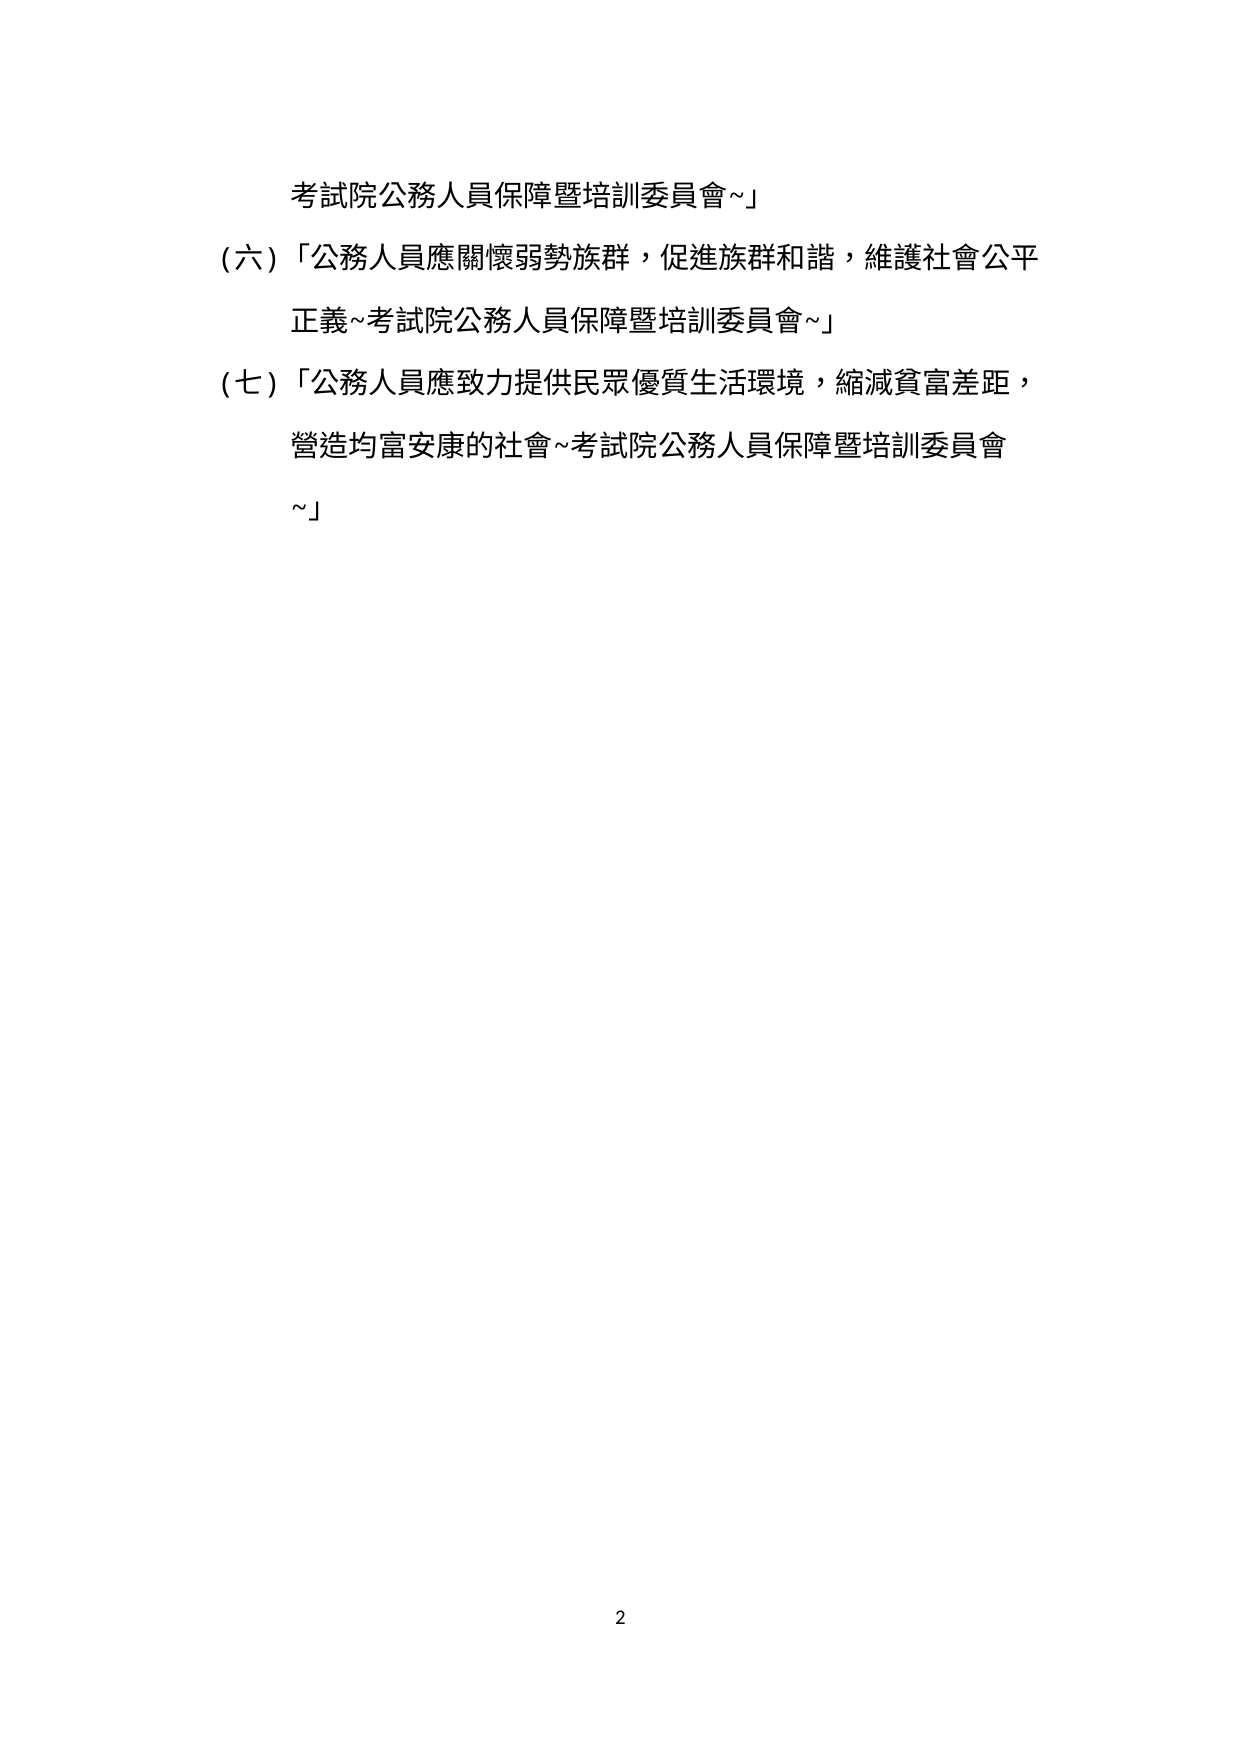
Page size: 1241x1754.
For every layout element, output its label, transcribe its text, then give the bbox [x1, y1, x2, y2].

text 考試院公務人員保障暨培訓委員會~」 [217, 152, 1053, 214]
text (六)「公務人員應關懷弱勢族群，促進族群和諧，維護社會公平正義~考試院公務人員保障暨培訓委員會~」 [217, 214, 1053, 339]
text (七)「公務人員應致力提供民眾優質生活環境，縮減貧富差距，營造均富安康的社會~考試院公務人員保障暨培訓委員會~」 [217, 339, 1053, 527]
